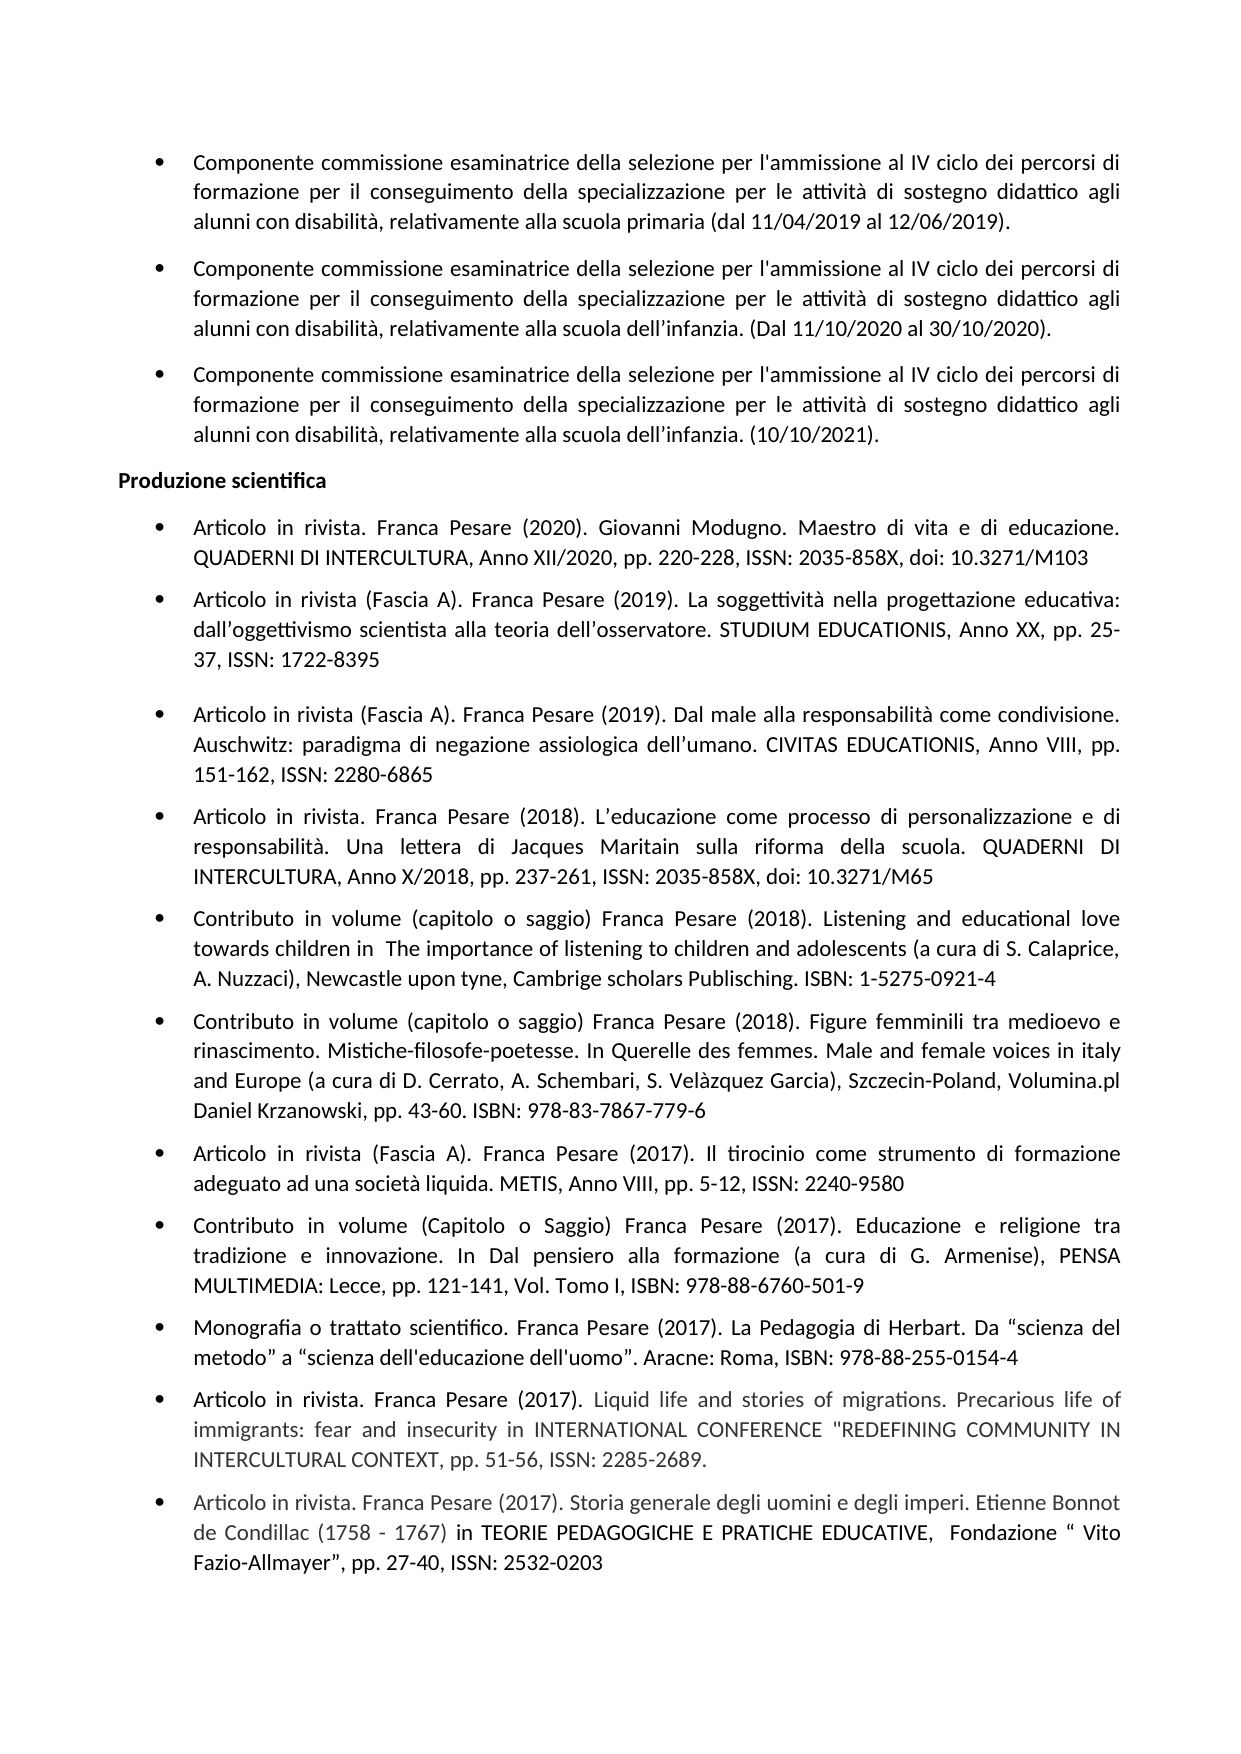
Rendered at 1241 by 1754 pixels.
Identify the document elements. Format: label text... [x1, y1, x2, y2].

list Articolo in rivista. Franca Pesare (2017). Liquid life and stories of migrations. Precarious life of immigrants: fear and insecurity in INTERNATIONAL CONFERENCE "REDEFINING COMMUNITY IN INTERCULTURAL CONTEXT, pp. 51-56, ISSN: 2285-2689. [156, 1386, 1122, 1473]
list Componente commissione esaminatrice della selezione per l'ammissione al IV ciclo dei percorsi di formazione per il conseguimento della specializzazione per le attività di sostegno didattico agli alunni con disabilità, relativamente alla scuola primaria (dal 11/04/2019 al 12/06/2019). [156, 148, 1122, 235]
list Contributo in volume (capitolo o saggio) Franca Pesare (2018). Figure femminili tra medioevo e rinascimento. Mistiche-filosofe-poetesse. In Querelle des femmes. Male and female voices in italy and Europe (a cura di D. Cerrato, A. Schembari, S. Velàzquez Garcia), Szczecin-Poland, Volumina.pl Daniel Krzanowski, pp. 43-60. ISBN: 978-83-7867-779-6 [156, 1007, 1122, 1124]
list Componente commissione esaminatrice della selezione per l'ammissione al IV ciclo dei percorsi di formazione per il conseguimento della specializzazione per le attività di sostegno didattico agli alunni con disabilità, relativamente alla scuola dell’infanzia. (Dal 11/10/2020 al 30/10/2020). [156, 254, 1122, 342]
list Produzione scientifica [118, 467, 1122, 495]
list Contributo in volume (capitolo o saggio) Franca Pesare (2018). Listening and educational love towards children in The importance of listening to children and adolescents (a cura di S. Calaprice, A. Nuzzaci), Newcastle upon tyne, Cambrige scholars Publisching. ISBN: 1-5275-0921-4 [156, 904, 1122, 992]
list Articolo in rivista. Franca Pesare (2018). L’educazione come processo di personalizzazione e di responsabilità. Una lettera di Jacques Maritain sulla riforma della scuola. QUADERNI DI INTERCULTURA, Anno X/2018, pp. 237-261, ISSN: 2035-858X, doi: 10.3271/M65 [156, 802, 1122, 890]
list Articolo in rivista (Fascia A). Franca Pesare (2017). Il tirocinio come strumento di formazione adeguato ad una società liquida. METIS, Anno VIII, pp. 5-12, ISSN: 2240-9580 [156, 1139, 1122, 1197]
list Monografia o trattato scientifico. Franca Pesare (2017). La Pedagogia di Herbart. Da “scienza del metodo” a “scienza dell'educazione dell'uomo”. Aracne: Roma, ISBN: 978-88-255-0154-4 [156, 1313, 1122, 1371]
list Articolo in rivista (Fascia A). Franca Pesare (2019). La soggettività nella progettazione educativa: dall’oggettivismo scientista alla teoria dell’osservatore. STUDIUM EDUCATIONIS, Anno XX, pp. 25-37, ISSN: 1722-8395 [156, 586, 1122, 673]
list Articolo in rivista. Franca Pesare (2020). Giovanni Modugno. Maestro di vita e di educazione. QUADERNI DI INTERCULTURA, Anno XII/2020, pp. 220-228, ISSN: 2035-858X, doi: 10.3271/M103 [156, 513, 1122, 571]
list Contributo in volume (Capitolo o Saggio) Franca Pesare (2017). Educazione e religione tra tradizione e innovazione. In Dal pensiero alla formazione (a cura di G. Armenise), PENSA MULTIMEDIA: Lecce, pp. 121-141, Vol. Tomo I, ISBN: 978-88-6760-501-9 [156, 1211, 1122, 1299]
list Articolo in rivista. Franca Pesare (2017). Storia generale degli uomini e degli imperi. Etienne Bonnot de Condillac (1758 - 1767) in TEORIE PEDAGOGICHE E PRATICHE EDUCATIVE, Fondazione “ Vito Fazio-Allmayer”, pp. 27-40, ISSN: 2532-0203 [156, 1488, 1122, 1576]
list Articolo in rivista (Fascia A). Franca Pesare (2019). Dal male alla responsabilità come condivisione. Auschwitz: paradigma di negazione assiologica dell’umano. CIVITAS EDUCATIONIS, Anno VIII, pp. 151-162, ISSN: 2280-6865 [156, 700, 1122, 788]
list Componente commissione esaminatrice della selezione per l'ammissione al IV ciclo dei percorsi di formazione per il conseguimento della specializzazione per le attività di sostegno didattico agli alunni con disabilità, relativamente alla scuola dell’infanzia. (10/10/2021). [156, 360, 1122, 448]
